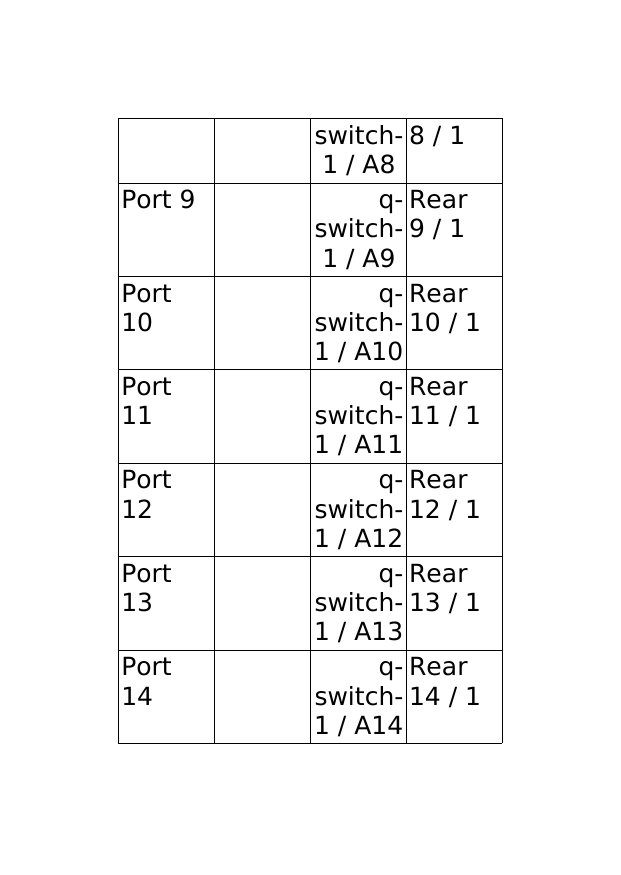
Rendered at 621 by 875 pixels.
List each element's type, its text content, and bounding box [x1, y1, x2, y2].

table_cell [215, 119, 310, 182]
table_cell q-switch-1 / A14 [311, 651, 406, 743]
table_cell Rear 10 / 1 [407, 277, 502, 369]
table_cell Rear 14 / 1 [407, 651, 502, 743]
table_cell [215, 277, 310, 369]
table_cell Rear 11 / 1 [407, 370, 502, 463]
table_cell Port 11 [119, 370, 214, 463]
table_cell [215, 464, 310, 556]
table_cell [215, 651, 310, 743]
table_cell Rear 12 / 1 [407, 464, 502, 556]
table_cell [215, 557, 310, 649]
table_cell q-switch-1 / A9 [311, 184, 406, 276]
table_cell [215, 184, 310, 276]
table_cell Port 12 [119, 464, 214, 556]
table_cell q-switch-1 / A13 [311, 557, 406, 649]
table_cell Port 9 [119, 184, 214, 276]
table_cell Rear 9 / 1 [407, 184, 502, 276]
table_cell Port 13 [119, 557, 214, 649]
table_cell [119, 119, 214, 182]
table_cell switch-1 / A8 [311, 119, 406, 182]
table_cell Rear 13 / 1 [407, 557, 502, 649]
table_cell 8 / 1 [407, 119, 502, 182]
table_cell q-switch-1 / A12 [311, 464, 406, 556]
table_cell q-switch-1 / A11 [311, 370, 406, 463]
table_cell [215, 370, 310, 463]
table_cell Port 14 [119, 651, 214, 743]
table_cell Port 10 [119, 277, 214, 369]
table_cell q-switch-1 / A10 [311, 277, 406, 369]
